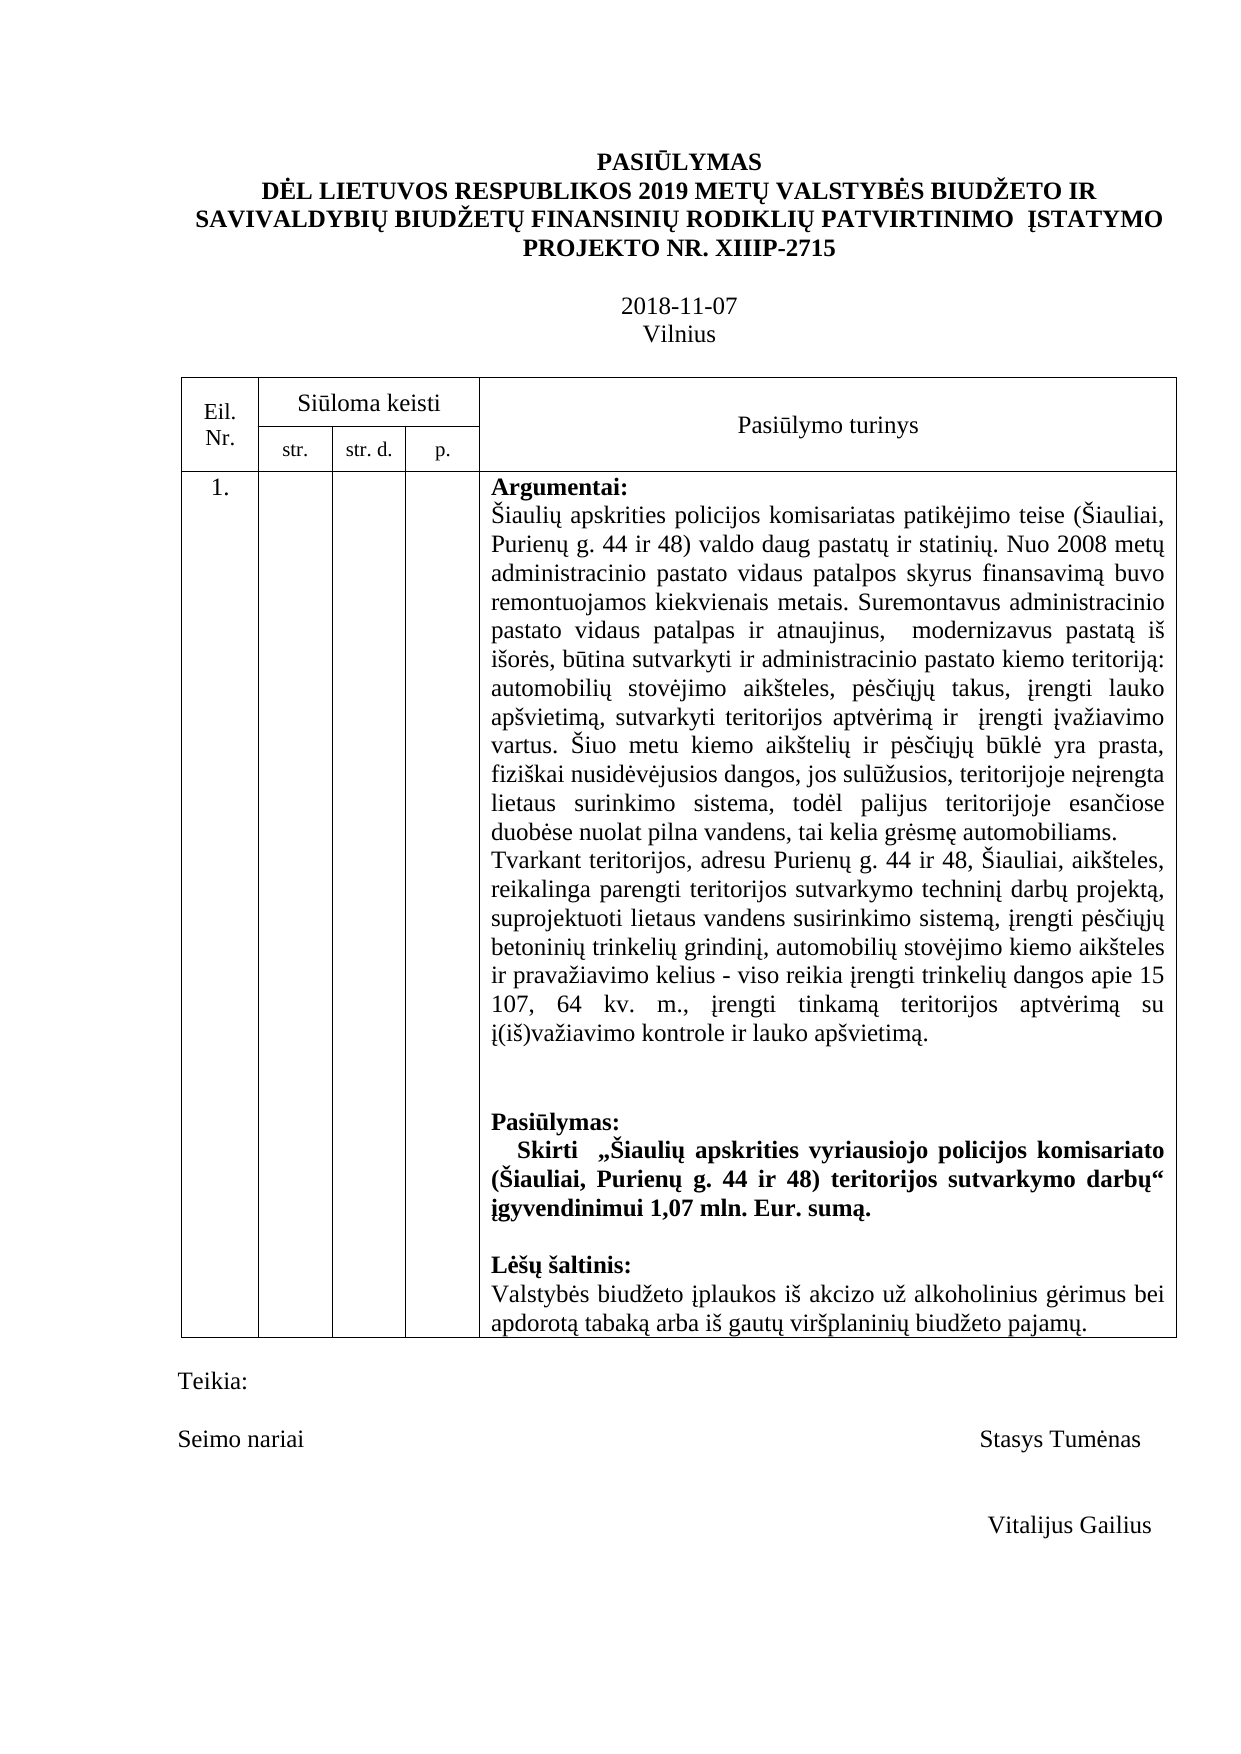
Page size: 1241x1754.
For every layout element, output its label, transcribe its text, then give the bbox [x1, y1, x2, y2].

text PASIŪLYMAS [177, 147, 1181, 176]
table_cell 1. [182, 472, 258, 1337]
text Vilnius [177, 319, 1181, 348]
text 2018-11-07 [177, 291, 1181, 319]
table_cell Argumentai: Šiaulių apskrities policijos komisariatas patikėjimo teise (Šiauliai, Purienų g. 44 ir 48) valdo daug pastatų ir statinių. Nuo 2008 metų administracinio pastato vidaus patalpos skyrus finansavimą buvo remontuojamos kiekvienais metais. Suremontavus administracinio pastato vidaus patalpas ir atnaujinus, modernizavus pastatą iš išorės, būtina sutvarkyti ir administracinio pastato kiemo teritoriją: automobilių stovėjimo aikšteles, pėsčiųjų takus, įrengti lauko apšvietimą, sutvarkyti teritorijos aptvėrimą ir įrengti įvažiavimo vartus. Šiuo metu kiemo aikštelių ir pėsčiųjų būklė yra prasta, fiziškai nusidėvėjusios dangos, jos sulūžusios, teritorijoje neįrengta lietaus surinkimo sistema, todėl palijus teritorijoje esančiose duobėse nuolat pilna vandens, tai kelia grėsmę automobiliams. Tvarkant teritorijos, adresu Purienų g. 44 ir 48, Šiauliai, aikšteles, reikalinga parengti teritorijos sutvarkymo techninį darbų projektą, suprojektuoti lietaus vandens susirinkimo sistemą, įrengti pėsčiųjų betoninių trinkelių grindinį, automobilių stovėjimo kiemo aikšteles ir pravažiavimo kelius - viso reikia įrengti trinkelių dangos apie 15 107, 64 kv. m., įrengti tinkamą teritorijos aptvėrimą su į(iš)važiavimo kontrole ir lauko apšvietimą. Pasiūlymas: Skirti „Šiaulių apskrities vyriausiojo policijos komisariato (Šiauliai, Purienų g. 44 ir 48) teritorijos sutvarkymo darbų“ įgyvendinimui 1,07 mln. Eur. sumą. Lėšų šaltinis: Valstybės biudžeto įplaukos iš akcizo už alkoholinius gėrimus bei apdorotą tabaką arba iš gautų viršplaninių biudžeto pajamų. [480, 472, 1176, 1337]
table_cell [333, 472, 405, 1337]
table_cell p. [406, 427, 479, 471]
table_cell [406, 472, 479, 1337]
table_header Eil. Nr. [182, 378, 258, 471]
text Seimo nariai Stasys Tumėnas [177, 1424, 1181, 1453]
table_header Pasiūlymo turinys [480, 378, 1176, 471]
text DĖL LIETUVOS RESPUBLIKOS 2019 METŲ VALSTYBĖS BIUDŽETO IR SAVIVALDYBIŲ BIUDŽETŲ FINANSINIŲ RODIKLIŲ PATVIRTINIMO ĮSTATYMO PROJEKTO NR. XIIIP-2715 [177, 176, 1181, 262]
table_cell str. [259, 427, 332, 471]
table_cell [259, 472, 332, 1337]
text Teikia: [177, 1366, 1181, 1395]
text Vitalijus Gailius [177, 1510, 1181, 1539]
table_header Siūloma keisti [259, 378, 479, 426]
table_cell str. d. [333, 427, 405, 471]
